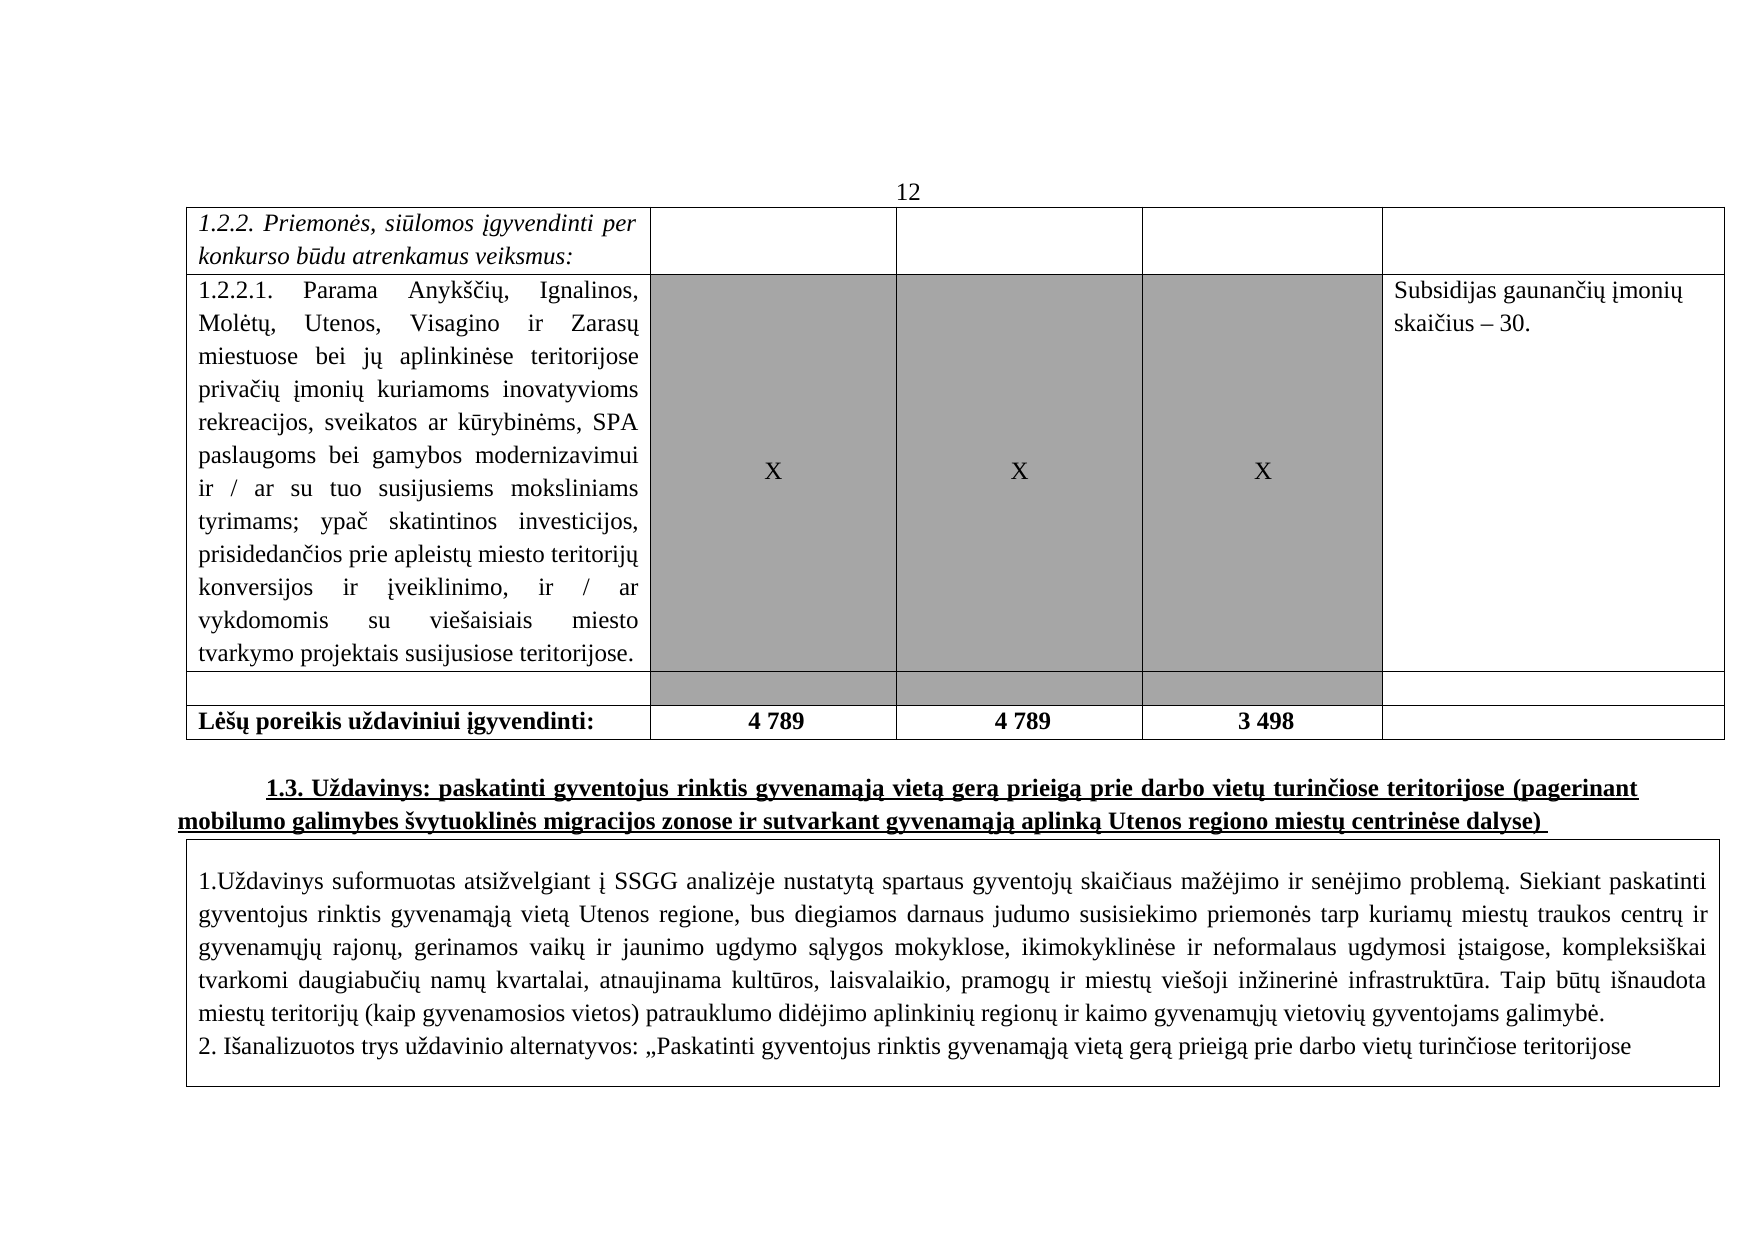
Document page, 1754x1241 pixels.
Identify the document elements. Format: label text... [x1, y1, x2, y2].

table_cell Lėšų poreikis uždaviniui įgyvendinti: [187, 706, 650, 739]
table_cell 1.2.2. Priemonės, siūlomos įgyvendinti per konkurso būdu atrenkamus veiksmus: [187, 208, 650, 274]
table_cell [897, 208, 1142, 274]
table_cell 1.2.2.1. Parama Anykščių, Ignalinos, Molėtų, Utenos, Visagino ir Zarasų miestuose bei jų aplinkinėse teritorijose privačių įmonių kuriamoms inovatyvioms rekreacijos, sveikatos ar kūrybinėms, SPA paslaugoms bei gamybos modernizavimui ir / ar su tuo susijusiems moksliniams tyrimams; ypač skatintinos investicijos, prisidedančios prie apleistų miesto teritorijų konversijos ir įveiklinimo, ir / ar vykdomomis su viešaisiais miesto tvarkymo projektais susijusiose teritorijose. [187, 275, 650, 671]
table_cell [651, 208, 896, 274]
table_cell [651, 672, 896, 705]
table_header 1.Uždavinys suformuotas atsižvelgiant į SSGG analizėje nustatytą spartaus gyventojų skaičiaus mažėjimo ir senėjimo problemą. Siekiant paskatinti gyventojus rinktis gyvenamąją vietą Utenos regione, bus diegiamos darnaus judumo susisiekimo priemonės tarp kuriamų miestų traukos centrų ir gyvenamųjų rajonų, gerinamos vaikų ir jaunimo ugdymo sąlygos mokyklose, ikimokyklinėse ir neformalaus ugdymosi įstaigose, kompleksiškai tvarkomi daugiabučių namų kvartalai, atnaujinama kultūros, laisvalaikio, pramogų ir miestų viešoji inžinerinė infrastruktūra. Taip būtų išnaudota miestų teritorijų (kaip gyvenamosios vietos) patrauklumo didėjimo aplinkinių regionų ir kaimo gyvenamųjų vietovių gyventojams galimybė. 2. Išanalizuotos trys uždavinio alternatyvos: „Paskatinti gyventojus rinktis gyvenamąją vietą gerą prieigą prie darbo vietų turinčiose teritorijose (pagerinant mobilumo galimybes švytuoklinės migracijos zonose ir sutvarkant gyvenamąją aplinką Utenos regiono miestų centrinėse dalyse)“; „Sutvarkyti daugiabučių namų kvartalus ir kultūros, laisvalaikio ir pramogų infrastruktūrą gyventojų poreikiams“; „Išvystyti dviračių takų infrastruktūrą“. Įvertinus galimas skirtingas uždavinių įgyvendinimo priemones, daugiakriterinės analizės metodu buvo atrinkta uždavinio alternatyva, turinti mažiausią įgyvendinimo riziką ir didžiausią sąnaudų efektyvumą – „Paskatinti gyventojus rinktis gyvenamąją vietą gerą prieigą prie darbo vietų turinčiose teritorijose (pagerinant mobilumo galimybes švytuoklinės migracijos zonose ir sutvarkant gyvenamąją aplinką Utenos regiono miestų centrinėse dalyse)“. 3. Uždaviniui priskirtas programos rezultatas: Tūkstančiui gyventojų tenkanti vidaus migracija (neto migracija) Utenos regione, palyginant su šalies vidurkiu, proc. Siekiama, kad vidaus migracija (neto migracija) Utenos regione būtų lygi šalies vidurkiui 2023 m. [187, 840, 1719, 1086]
table_cell 3 498 [1143, 706, 1382, 739]
table_cell [1383, 208, 1724, 274]
table_cell [1143, 208, 1382, 274]
text 1.3. Uždavinys: paskatinti gyventojus rinktis gyvenamąją vietą gerą prieigą prie darbo vietų turinčiose teritorijose (pagerinant mobilumo galimybes švytuoklinės migracijos zonose ir sutvarkant gyvenamąją aplinką Utenos regiono miestų centrinėse dalyse) [177, 773, 1639, 835]
table_cell [1383, 706, 1724, 739]
table_cell [1383, 672, 1724, 705]
table_cell [1143, 672, 1382, 705]
table_cell 4 789 [651, 706, 896, 739]
table_cell [897, 672, 1142, 705]
table_cell Subsidijas gaunančių įmonių skaičius – 30. [1383, 275, 1724, 671]
table_cell [187, 672, 650, 705]
table_cell X [651, 275, 896, 671]
table_cell X [897, 275, 1142, 671]
table_cell X [1143, 275, 1382, 671]
table_cell 4 789 [897, 706, 1142, 739]
